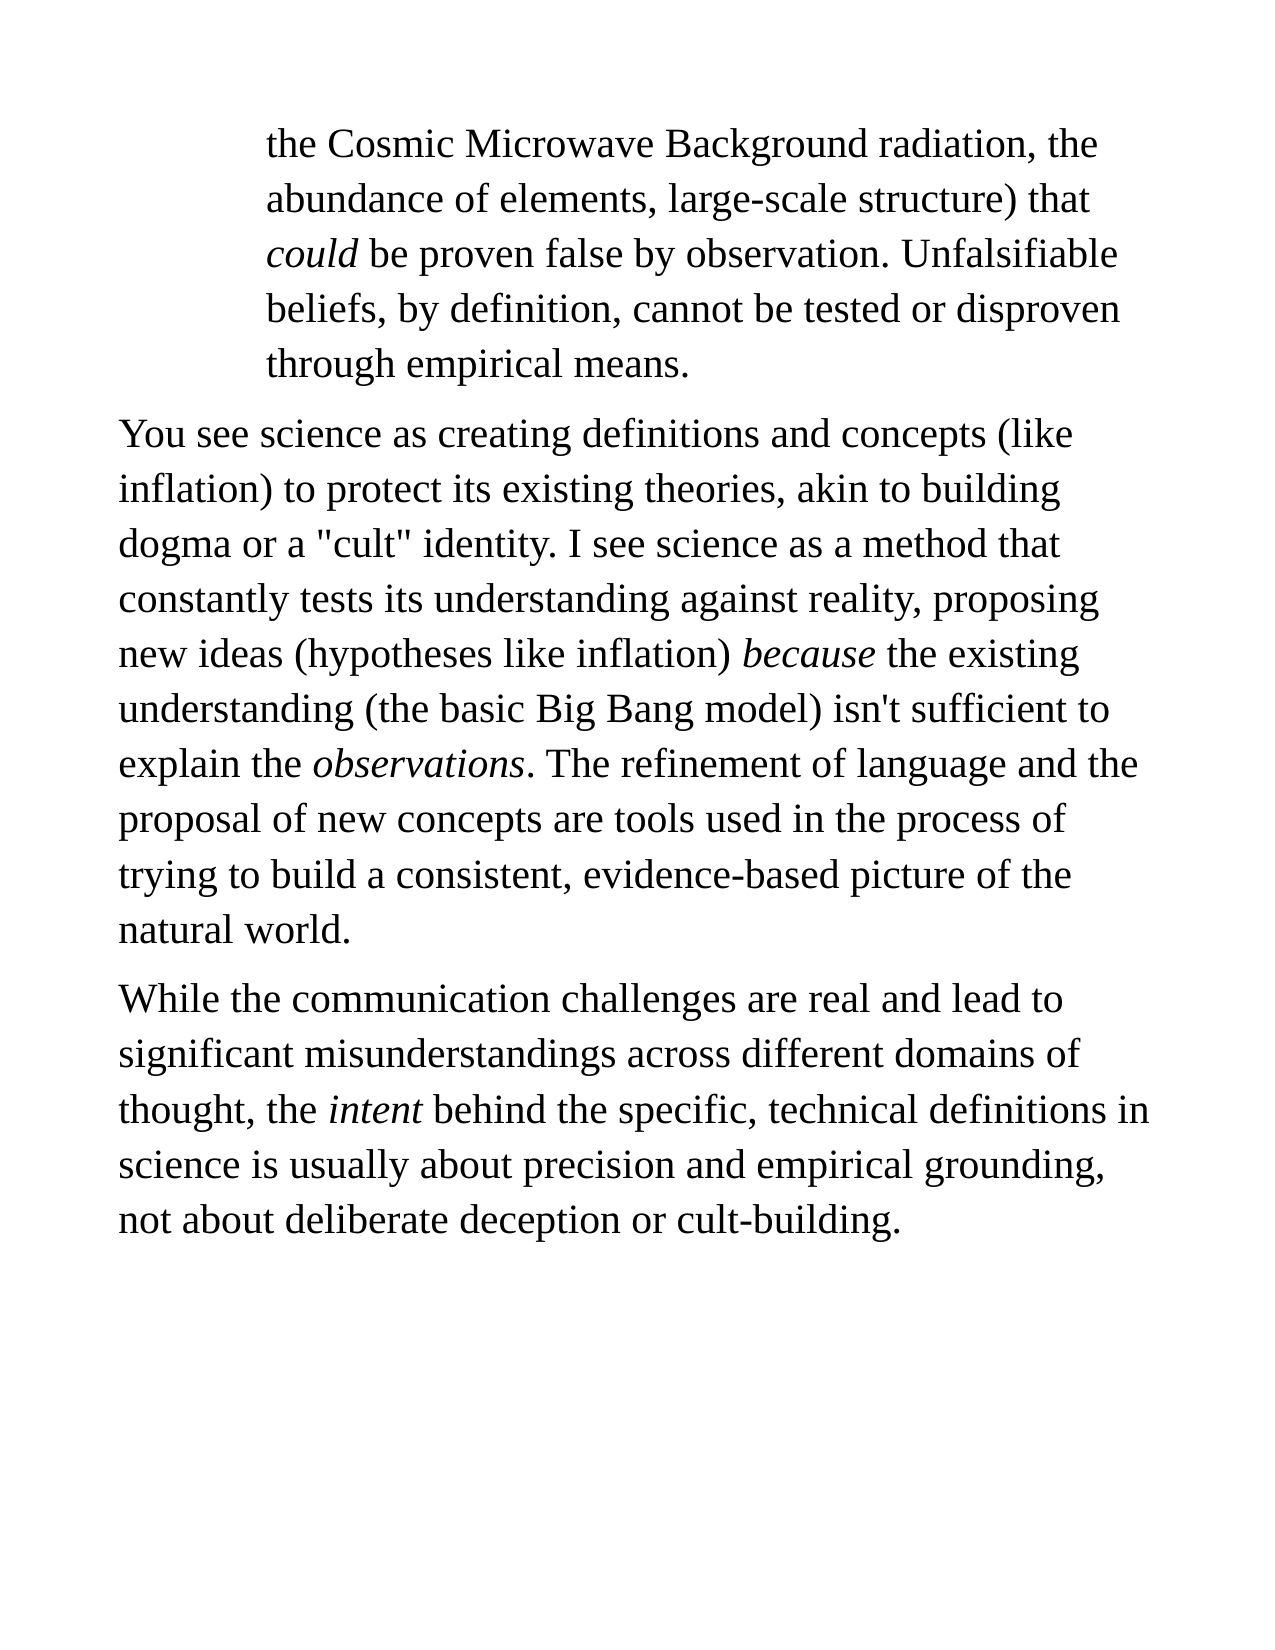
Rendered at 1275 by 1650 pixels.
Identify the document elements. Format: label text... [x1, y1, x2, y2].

text You see science as creating definitions and concepts (like inflation) to protect its existing theories, akin to building dogma or a "cult" identity. I see science as a method that constantly tests its understanding against reality, proposing new ideas (hypotheses like inflation) because the existing understanding (the basic Big Bang model) isn't sufficient to explain the observations. The refinement of language and the proposal of new concepts are tools used in the process of trying to build a consistent, evidence-based picture of the natural world. [118, 408, 1157, 952]
text While the communication challenges are real and lead to significant misunderstandings across different domains of thought, the intent behind the specific, technical definitions in science is usually about precision and empirical grounding, not about deliberate deception or cult-building. [118, 974, 1157, 1242]
list the Cosmic Microwave Background radiation, the abundance of elements, large-scale structure) that could be proven false by observation. Unfalsifiable beliefs, by definition, cannot be tested or disproven through empirical means. [236, 118, 1157, 386]
